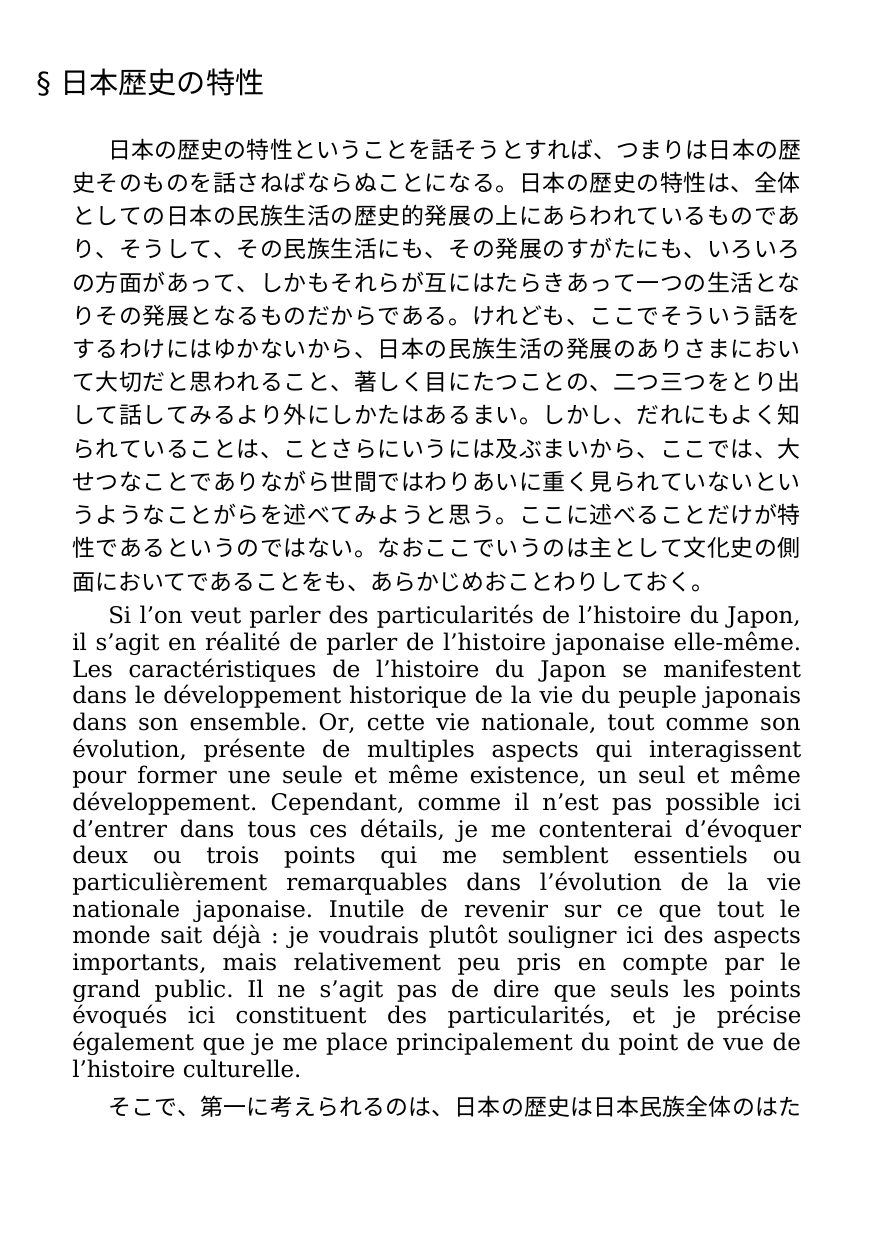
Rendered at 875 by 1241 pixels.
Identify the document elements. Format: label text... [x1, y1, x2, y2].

text 日本の歴史の特性ということを話そうとすれば、つまりは日本の歴史そのものを話さねばならぬことになる。日本の歴史の特性は、全体としての日本の民族生活の歴史的発展の上にあらわれているものであり、そうして、その民族生活にも、その発展のすがたにも、いろいろの方面があって、しかもそれらが互にはたらきあって一つの生活となりその発展となるものだからである。けれども、ここでそういう話をするわけにはゆかないから、日本の民族生活の発展のありさまにおいて大切だと思われること、著しく目にたつことの、二つ三つをとり出して話してみるより外にしかたはあるまい。しかし、だれにもよく知られていることは、ことさらにいうには及ぶまいから、ここでは、大せつなことでありながら世間ではわりあいに重く見られていないというようなことがらを述べてみようと思う。ここに述べることだけが特性であるというのではない。なおここでいうのは主として文化史の側面においてであることをも、あらかじめおことわりしておく。 [72, 132, 802, 597]
text そこで、第一に考えられるのは、日本の歴史は日本民族全体のはた [72, 1089, 802, 1122]
subtitle § 日本歴史の特性 [36, 60, 838, 102]
text Si l’on veut parler des particularités de l’histoire du Japon, il s’agit en réalité de parler de l’histoire japonaise elle-même. Les caractéristiques de l’histoire du Japon se manifestent dans le développement historique de la vie du peuple japonais dans son ensemble. Or, cette vie nationale, tout comme son évolution, présente de multiples aspects qui interagissent pour former une seule et même existence, un seul et même développement. Cependant, comme il n’est pas possible ici d’entrer dans tous ces détails, je me contenterai d’évoquer deux ou trois points qui me semblent essentiels ou particulièrement remarquables dans l’évolution de la vie nationale japonaise. Inutile de revenir sur ce que tout le monde sait déjà : je voudrais plutôt souligner ici des aspects importants, mais relativement peu pris en compte par le grand public. Il ne s’agit pas de dire que seuls les points évoqués ici constituent des particularités, et je précise également que je me place principalement du point de vue de l’histoire culturelle. [72, 603, 802, 1083]
